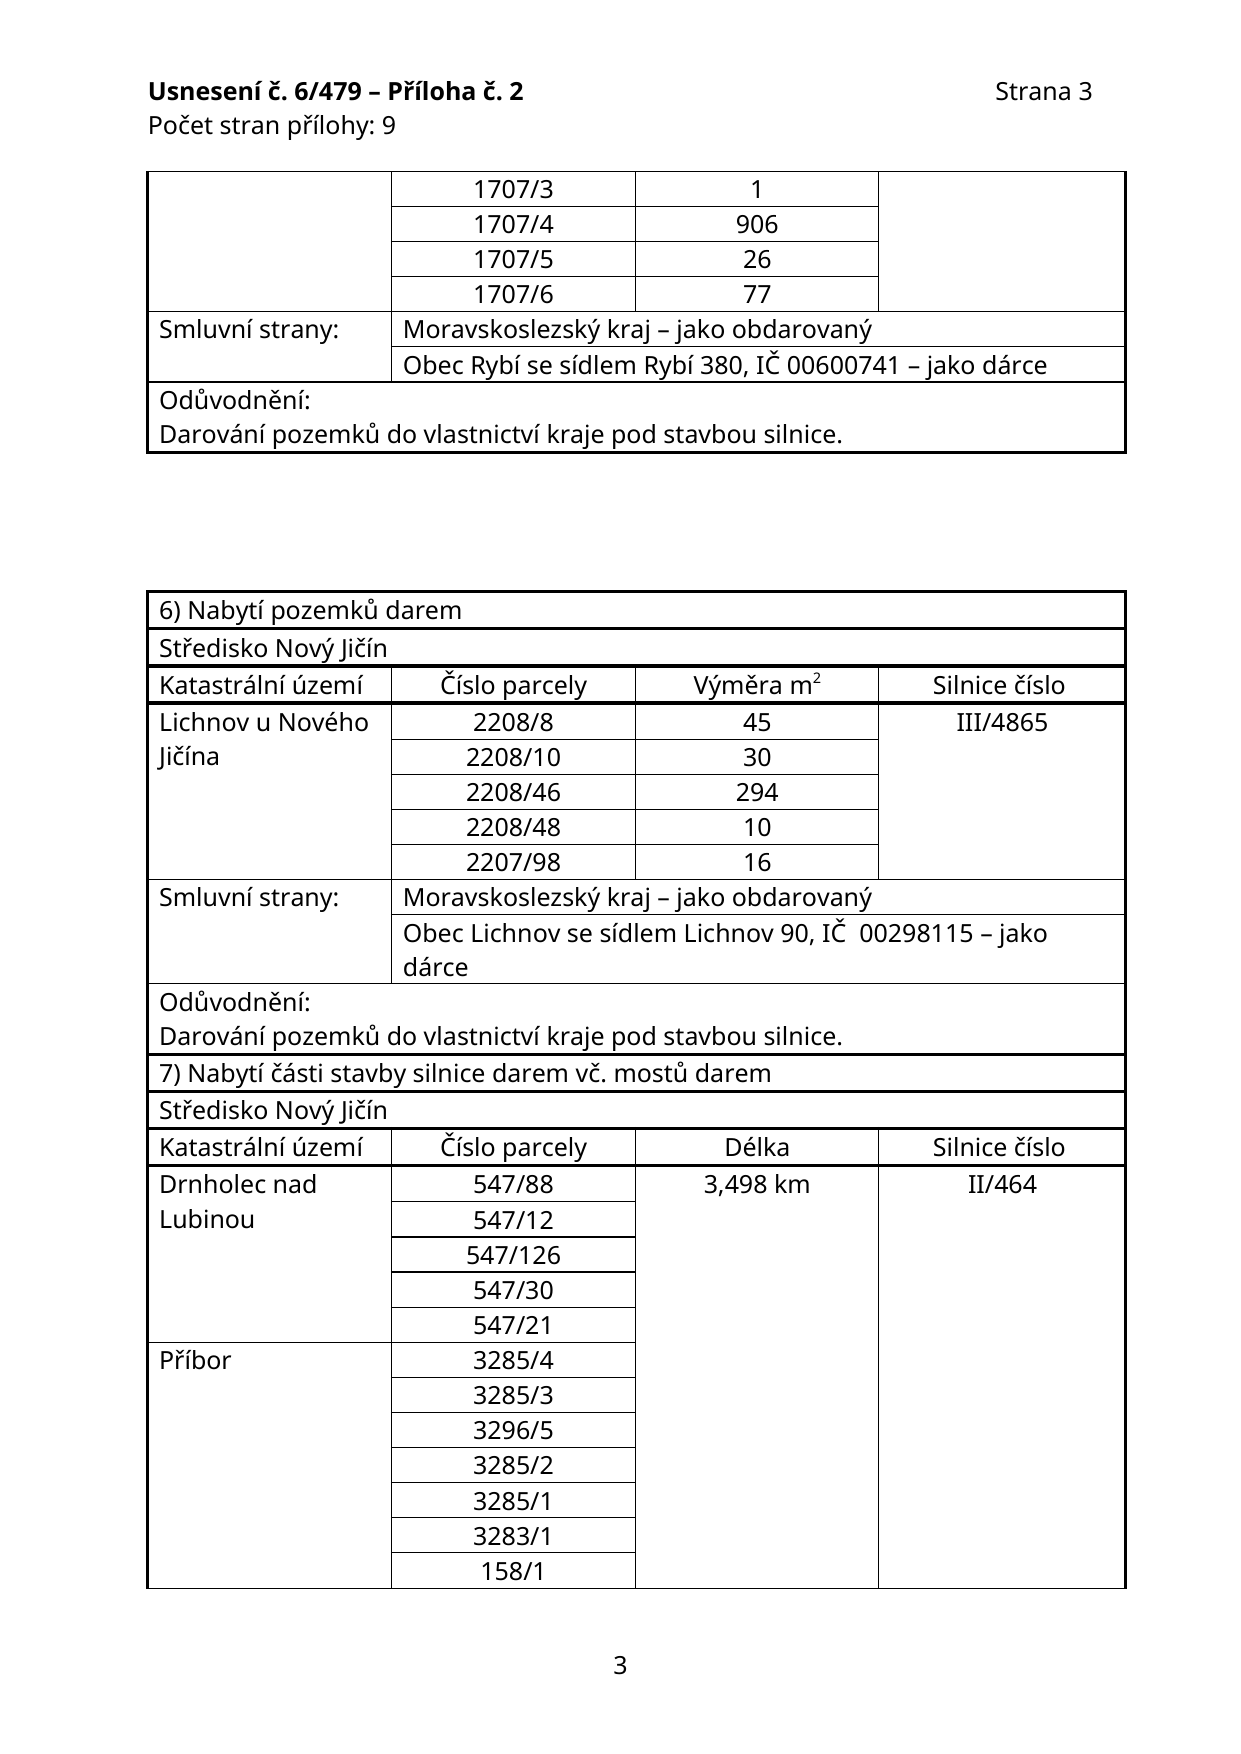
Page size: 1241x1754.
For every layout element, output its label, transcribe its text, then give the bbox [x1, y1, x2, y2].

table_cell 45 [636, 705, 878, 739]
table_cell 2208/48 [392, 810, 635, 844]
table_cell Středisko Nový Jičín [149, 1093, 1124, 1127]
table_cell Smluvní strany: [149, 880, 391, 983]
table_cell 1707/6 [392, 277, 635, 311]
table_cell 1707/5 [392, 242, 635, 276]
table_cell Výměra m2 [636, 668, 878, 701]
table_cell [879, 172, 1124, 311]
table_cell 3,498 km [636, 1167, 878, 1587]
table_cell Obec Lichnov se sídlem Lichnov 90, IČ 00298115 – jako dárce [392, 915, 1124, 983]
table_cell 1707/4 [392, 207, 635, 241]
table_cell 26 [636, 242, 878, 276]
table_cell Číslo parcely [392, 1130, 635, 1164]
table_cell 10 [636, 810, 878, 844]
table_cell 2208/46 [392, 775, 635, 809]
table_cell 2208/8 [392, 705, 635, 739]
table_cell 2207/98 [392, 845, 635, 879]
table_cell 547/21 [392, 1308, 635, 1342]
table_cell [149, 172, 391, 311]
table_cell Středisko Nový Jičín [149, 630, 1124, 664]
table_cell 158/1 [392, 1553, 635, 1587]
table_cell Moravskoslezský kraj – jako obdarovaný [392, 312, 1124, 346]
table_cell Katastrální území [149, 1130, 391, 1164]
table_cell 547/126 [392, 1238, 635, 1271]
table_cell Číslo parcely [392, 668, 635, 701]
table_cell 3296/5 [392, 1413, 635, 1447]
table_cell Odůvodnění: Darování pozemků do vlastnictví kraje pod stavbou silnice. [149, 383, 1124, 451]
table_cell 30 [636, 740, 878, 774]
table_cell 1 [636, 172, 878, 206]
table_cell 3285/3 [392, 1378, 635, 1412]
table_cell Silnice číslo [879, 668, 1124, 701]
table_cell 3285/2 [392, 1448, 635, 1482]
table_cell 547/88 [392, 1167, 635, 1201]
table_cell 547/30 [392, 1273, 635, 1307]
table_cell 547/12 [392, 1202, 635, 1236]
table_cell Katastrální území [149, 668, 391, 701]
table_cell Silnice číslo [879, 1130, 1124, 1164]
table_cell 7) Nabytí části stavby silnice darem vč. mostů darem [149, 1056, 1124, 1090]
table_cell 3283/1 [392, 1518, 635, 1552]
table_cell Délka [636, 1130, 878, 1164]
table_cell Příbor [149, 1343, 391, 1587]
table_cell 1707/3 [392, 172, 635, 206]
table_cell 3285/4 [392, 1343, 635, 1377]
table_cell 2208/10 [392, 740, 635, 774]
table_cell Odůvodnění: Darování pozemků do vlastnictví kraje pod stavbou silnice. [149, 984, 1124, 1052]
table_cell 3285/1 [392, 1483, 635, 1517]
table_cell 906 [636, 207, 878, 241]
table_cell III/4865 [879, 705, 1124, 879]
table_cell 294 [636, 775, 878, 809]
table_header 6) Nabytí pozemků darem [149, 593, 1124, 627]
table_cell Moravskoslezský kraj – jako obdarovaný [392, 880, 1124, 914]
table_cell Lichnov u Nového Jičína [149, 705, 391, 879]
table_cell 16 [636, 845, 878, 879]
table_cell 77 [636, 277, 878, 311]
table_cell Drnholec nad Lubinou [149, 1167, 391, 1342]
table_cell Obec Rybí se sídlem Rybí 380, IČ 00600741 – jako dárce [392, 347, 1124, 381]
table_cell II/464 [879, 1167, 1124, 1587]
table_cell Smluvní strany: [149, 312, 391, 381]
